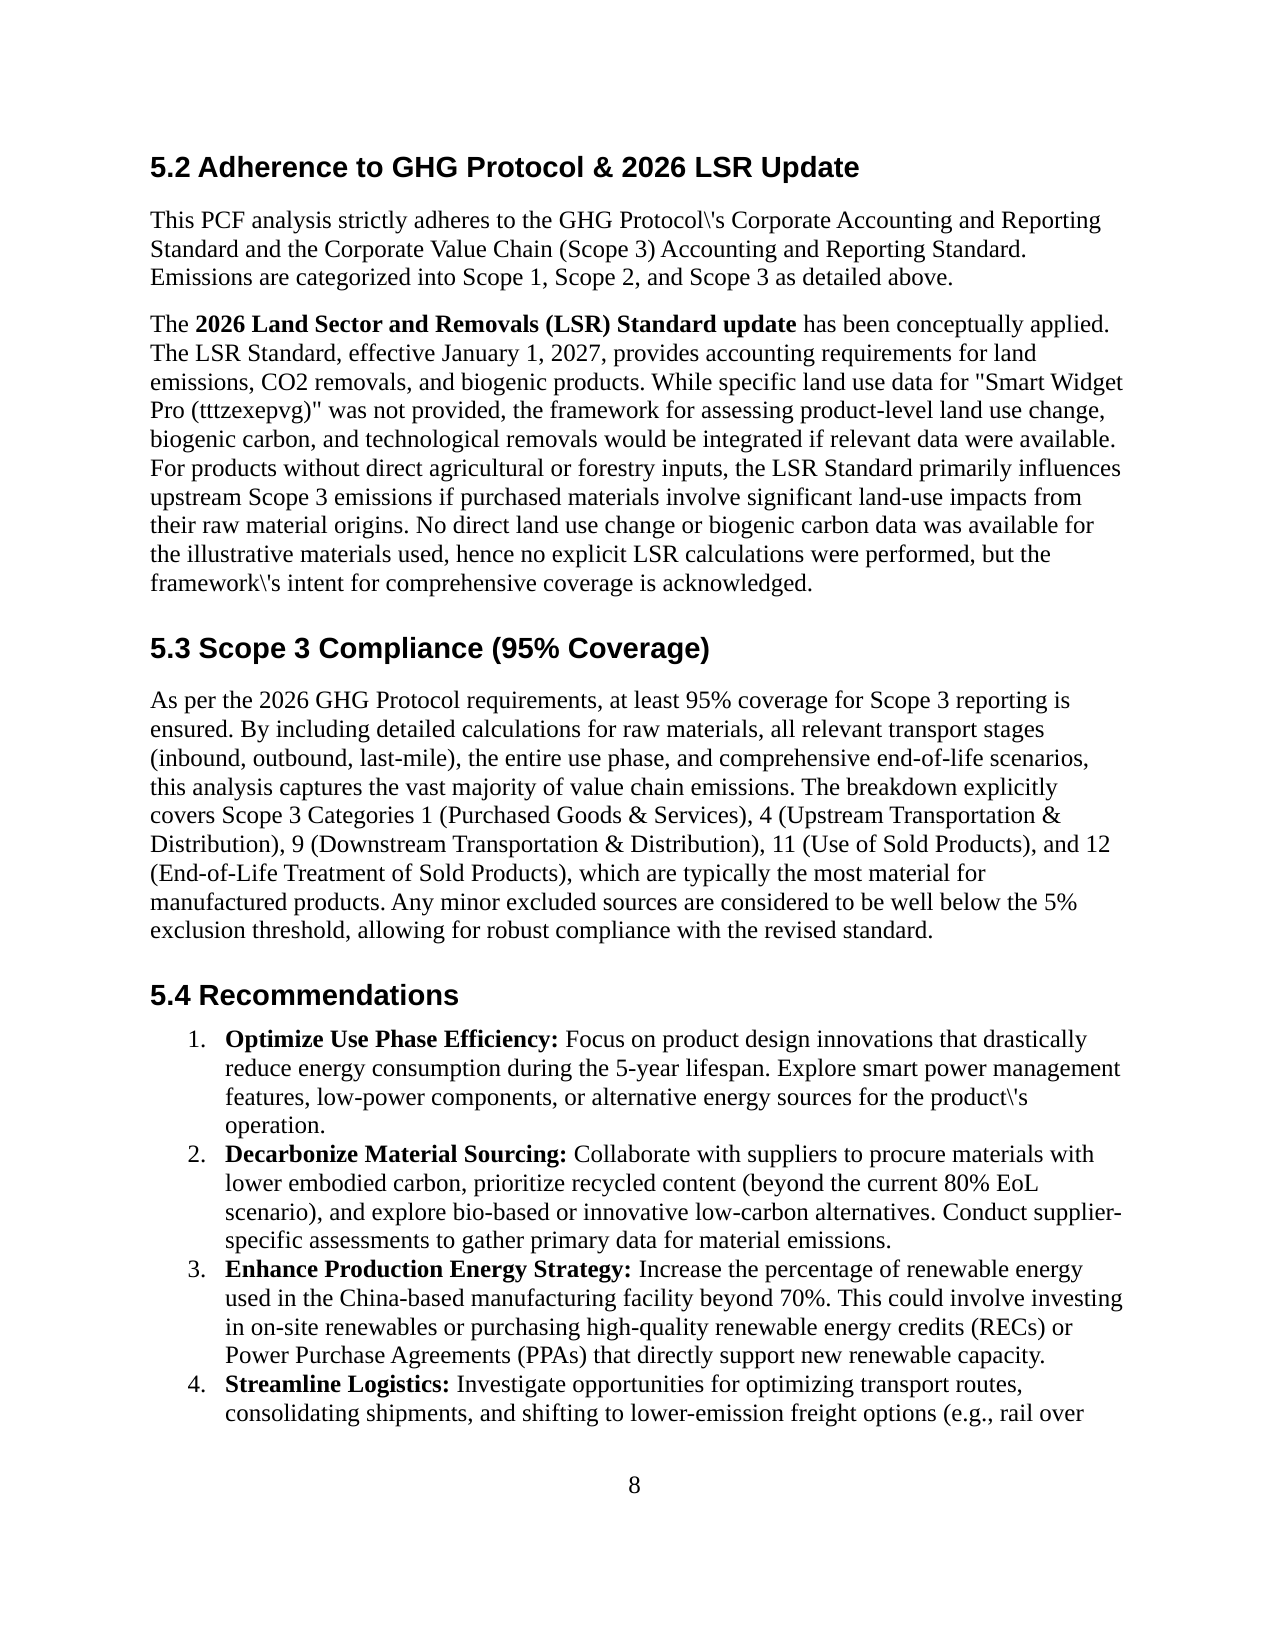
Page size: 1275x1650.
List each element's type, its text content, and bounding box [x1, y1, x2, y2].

text As per the 2026 GHG Protocol requirements, at least 95% coverage for Scope 3 reporting is ensured. By including detailed calculations for raw materials, all relevant transport stages (inbound, outbound, last-mile), the entire use phase, and comprehensive end-of-life scenarios, this analysis captures the vast majority of value chain emissions. The breakdown explicitly covers Scope 3 Categories 1 (Purchased Goods & Services), 4 (Upstream Transportation & Distribution), 9 (Downstream Transportation & Distribution), 11 (Use of Sold Products), and 12 (End-of-Life Treatment of Sold Products), which are typically the most material for manufactured products. Any minor excluded sources are considered to be well below the 5% exclusion threshold, allowing for robust compliance with the revised standard. [150, 686, 1125, 944]
text This PCF analysis strictly adheres to the GHG Protocol\'s Corporate Accounting and Reporting Standard and the Corporate Value Chain (Scope 3) Accounting and Reporting Standard. Emissions are categorized into Scope 1, Scope 2, and Scope 3 as detailed above. [150, 205, 1125, 291]
subtitle 5.4 Recommendations [150, 978, 1125, 1012]
text The 2026 Land Sector and Removals (LSR) Standard update has been conceptually applied. The LSR Standard, effective January 1, 2027, provides accounting requirements for land emissions, CO2 removals, and biogenic products. While specific land use data for "Smart Widget Pro (tttzexepvg)" was not provided, the framework for assessing product-level land use change, biogenic carbon, and technological removals would be integrated if relevant data were available. For products without direct agricultural or forestry inputs, the LSR Standard primarily influences upstream Scope 3 emissions if purchased materials involve significant land-use impacts from their raw material origins. No direct land use change or biogenic carbon data was available for the illustrative materials used, hence no explicit LSR calculations were performed, but the framework\'s intent for comprehensive coverage is acknowledged. [150, 309, 1125, 597]
list Decarbonize Material Sourcing: Collaborate with suppliers to procure materials with lower embodied carbon, prioritize recycled content (beyond the current 80% EoL scenario), and explore bio-based or innovative low-carbon alternatives. Conduct supplier-specific assessments to gather primary data for material emissions. [187, 1139, 1125, 1254]
list Enhance Production Energy Strategy: Increase the percentage of renewable energy used in the China-based manufacturing facility beyond 70%. This could involve investing in on-site renewables or purchasing high-quality renewable energy credits (RECs) or Power Purchase Agreements (PPAs) that directly support new renewable capacity. [187, 1254, 1125, 1369]
subtitle 5.3 Scope 3 Compliance (95% Coverage) [150, 631, 1125, 664]
subtitle 5.2 Adherence to GHG Protocol & 2026 LSR Update [150, 150, 1125, 183]
list Streamline Logistics: Investigate opportunities for optimizing transport routes, consolidating shipments, and shifting to lower-emission freight options (e.g., rail over [187, 1369, 1125, 1427]
list Optimize Use Phase Efficiency: Focus on product design innovations that drastically reduce energy consumption during the 5-year lifespan. Explore smart power management features, low-power components, or alternative energy sources for the product\'s operation. [187, 1024, 1125, 1139]
